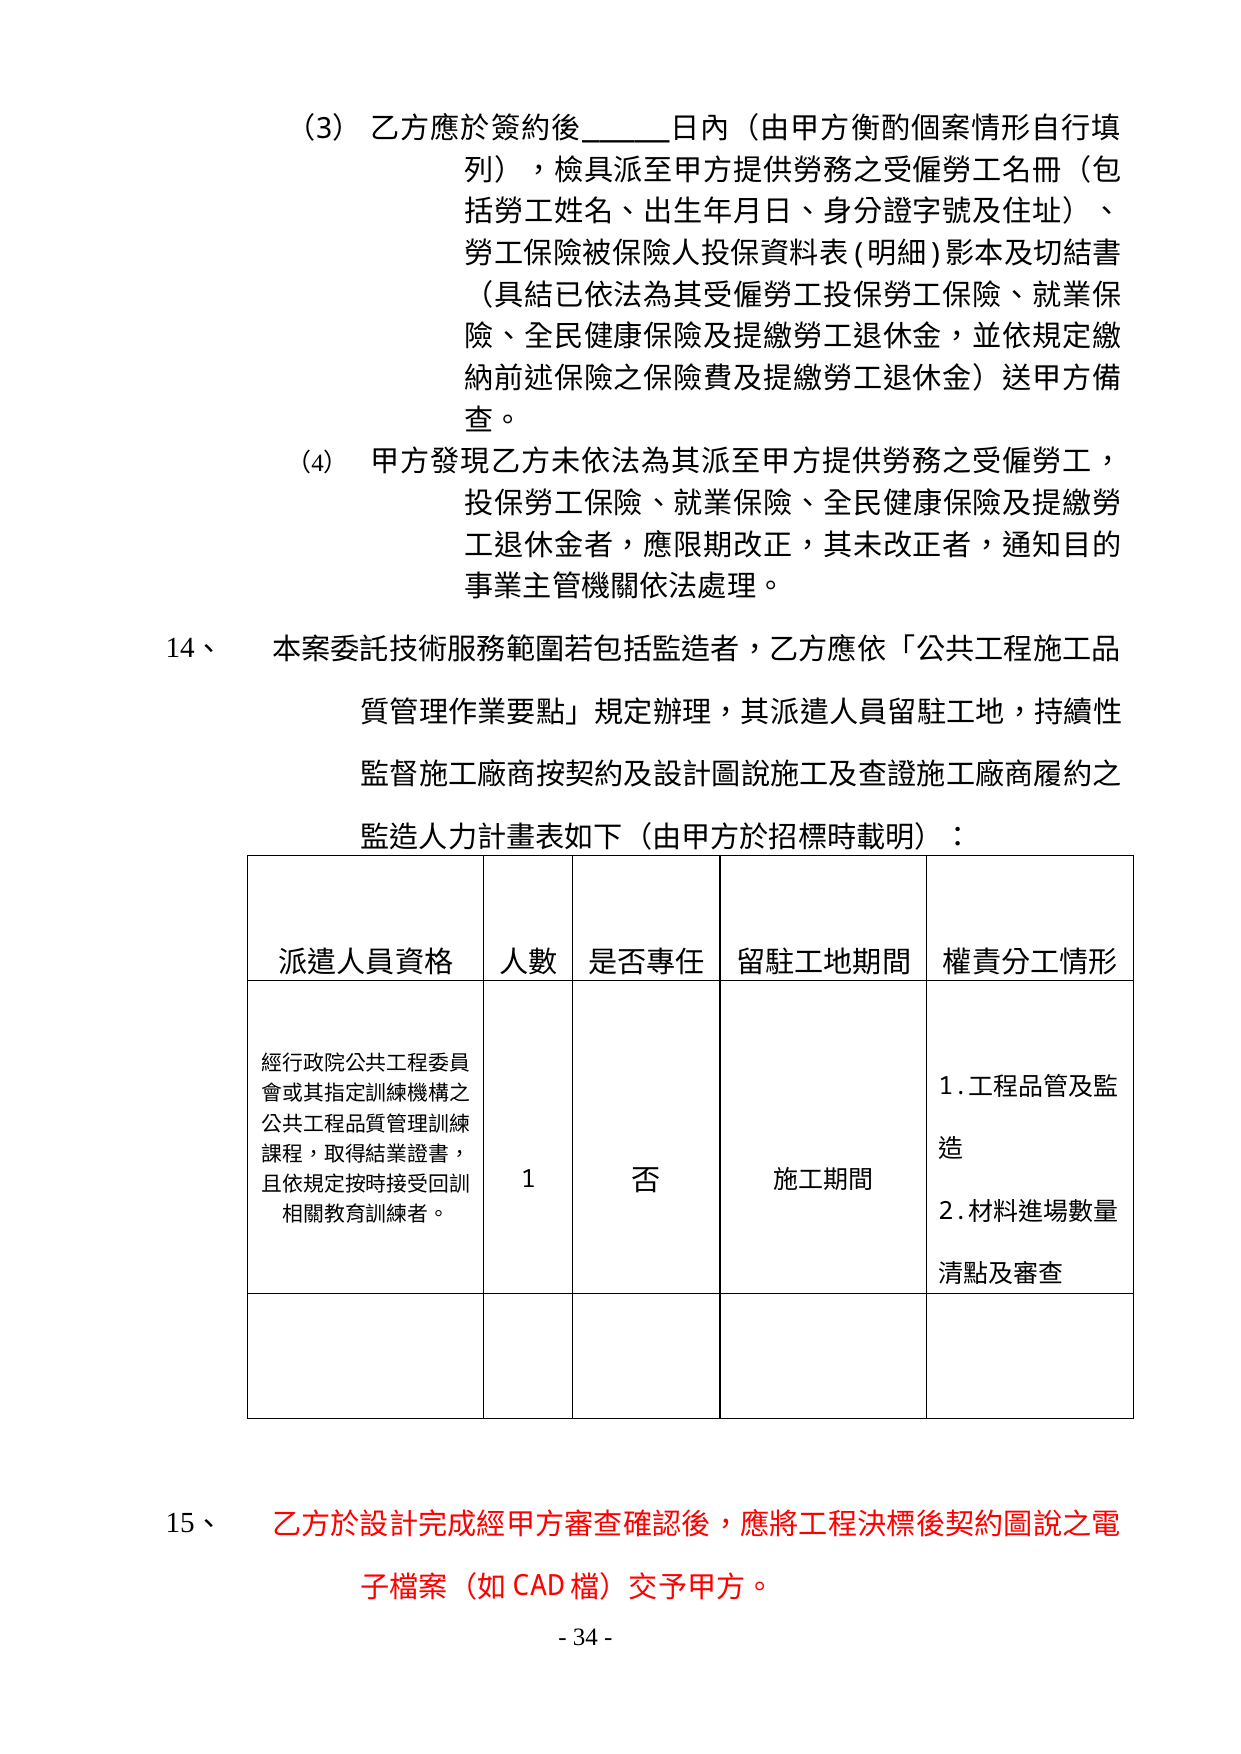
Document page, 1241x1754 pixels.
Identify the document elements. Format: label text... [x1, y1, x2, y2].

table_header 是否專任 [573, 856, 719, 980]
table_cell [721, 1294, 926, 1418]
list 本案委託技術服務範圍若包括監造者，乙方應依「公共工程施工品質管理作業要點」規定辦理，其派遣人員留駐工地，持續性監督施工廠商按契約及設計圖說施工及查證施工廠商履約之監造人力計畫表如下（由甲方於招標時載明）： [165, 605, 1122, 855]
table_header 派遣人員資格 [248, 856, 483, 980]
table_header 權責分工情形 [927, 856, 1133, 980]
table_cell 經行政院公共工程委員會或其指定訓練機構之公共工程品質管理訓練課程，取得結業證書，且依規定按時接受回訓相關教育訓練者。 [248, 981, 483, 1293]
table_cell [927, 1294, 1133, 1418]
table_header 人數 [484, 856, 572, 980]
table_header 留駐工地期間 [721, 856, 926, 980]
list 乙方於設計完成經甲方審查確認後，應將工程決標後契約圖說之電子檔案（如CAD檔）交予甲方。 [165, 1480, 1122, 1605]
table_cell 1.工程品管及監造 2.材料進場數量清點及審查 [927, 981, 1133, 1293]
list 乙方應於簽約後_____日內（由甲方衡酌個案情形自行填列），檢具派至甲方提供勞務之受僱勞工名冊（包括勞工姓名、出生年月日、身分證字號及住址）、勞工保險被保險人投保資料表(明細)影本及切結書（具結已依法為其受僱勞工投保勞工保險、就業保險、全民健康保險及提繳勞工退休金，並依規定繳納前述保險之保險費及提繳勞工退休金）送甲方備查。 [286, 105, 1122, 438]
table_cell 1 [484, 981, 572, 1293]
table_cell 否 [573, 981, 719, 1293]
list 甲方發現乙方未依法為其派至甲方提供勞務之受僱勞工，投保勞工保險、就業保險、全民健康保險及提繳勞工退休金者，應限期改正，其未改正者，通知目的事業主管機關依法處理。 [286, 438, 1122, 605]
table_cell [248, 1294, 483, 1418]
table_cell [573, 1294, 719, 1418]
table_cell 施工期間 [721, 981, 926, 1293]
table_cell [484, 1294, 572, 1418]
